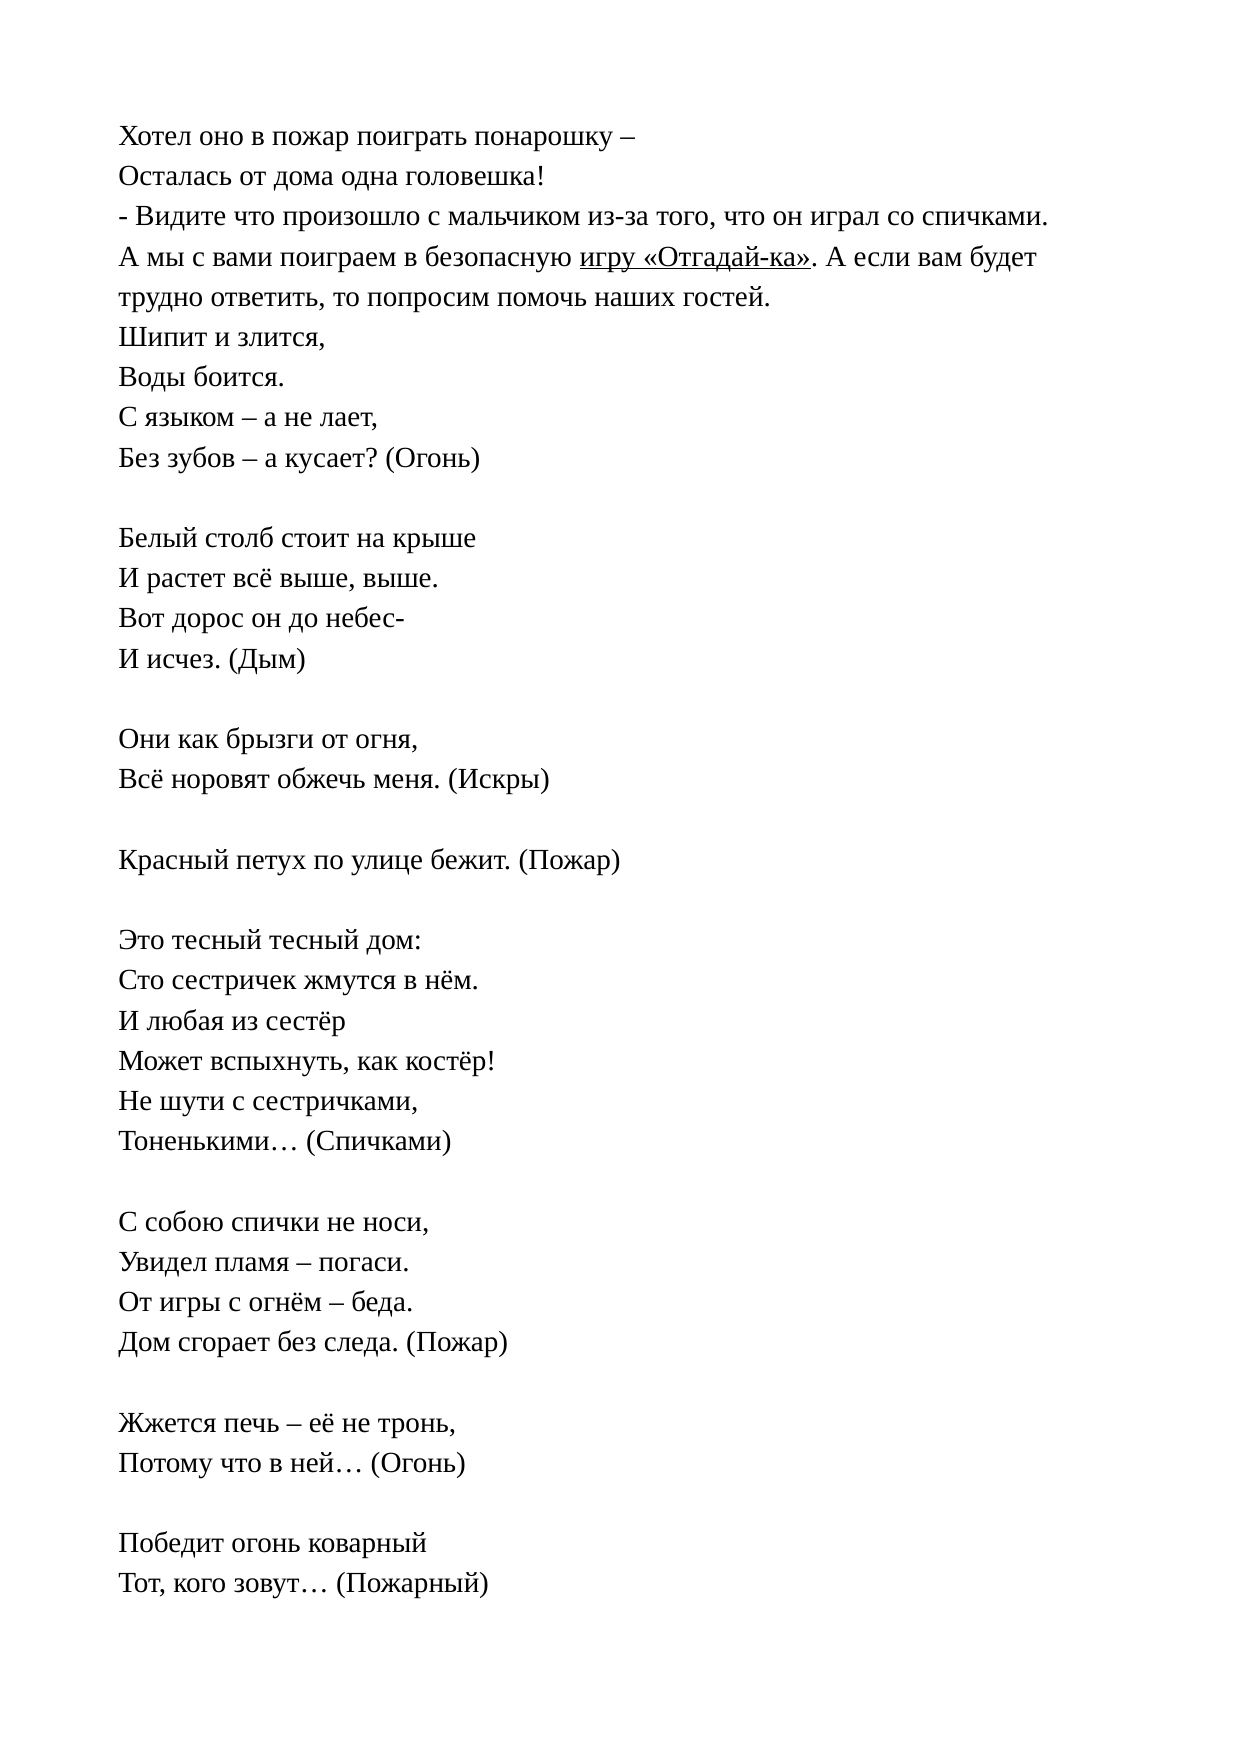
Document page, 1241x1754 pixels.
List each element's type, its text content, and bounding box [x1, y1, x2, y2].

text Не шути с сестричками, [118, 1083, 1122, 1117]
text Потому что в ней… (Огонь) [118, 1445, 1122, 1478]
text Тот, кого зовут… (Пожарный) [118, 1566, 1122, 1599]
text Шипит и злится, [118, 319, 1122, 353]
text Дом сгорает без следа. (Пожар) [118, 1324, 1122, 1358]
text От игры с огнём – беда. [118, 1284, 1122, 1318]
text Хотел оно в пожар поиграть понарошку – [118, 118, 1122, 152]
text Может вспыхнуть, как костёр! [118, 1043, 1122, 1076]
text А мы с вами поиграем в безопасную игру «Отгадай-ка». А если вам будет трудно ответить, то попросим помочь наших гостей. [118, 239, 1122, 312]
text - Видите что произошло с мальчиком из-за того, что он играл со спичками. [118, 198, 1122, 232]
text Жжется печь – её не тронь, [118, 1405, 1122, 1438]
text Без зубов – а кусает? (Огонь) [118, 440, 1122, 473]
text И растет всё выше, выше. [118, 560, 1122, 594]
text Это тесный тесный дом: [118, 922, 1122, 956]
text Воды боится. [118, 359, 1122, 393]
text И любая из сестёр [118, 1003, 1122, 1036]
text Увидел пламя – погаси. [118, 1244, 1122, 1277]
text Осталась от дома одна головешка! [118, 158, 1122, 192]
text Красный петух по улице бежит. (Пожар) [118, 842, 1122, 875]
text Сто сестричек жмутся в нём. [118, 962, 1122, 996]
text Тоненькими… (Спичками) [118, 1123, 1122, 1157]
text С языком – а не лает, [118, 399, 1122, 433]
text Победит огонь коварный [118, 1525, 1122, 1559]
text Всё норовят обжечь меня. (Искры) [118, 761, 1122, 795]
text Белый столб стоит на крыше [118, 520, 1122, 554]
text И исчез. (Дым) [118, 641, 1122, 674]
text Они как брызги от огня, [118, 721, 1122, 755]
text Вот дорос он до небес- [118, 601, 1122, 634]
text С собою спички не носи, [118, 1204, 1122, 1237]
